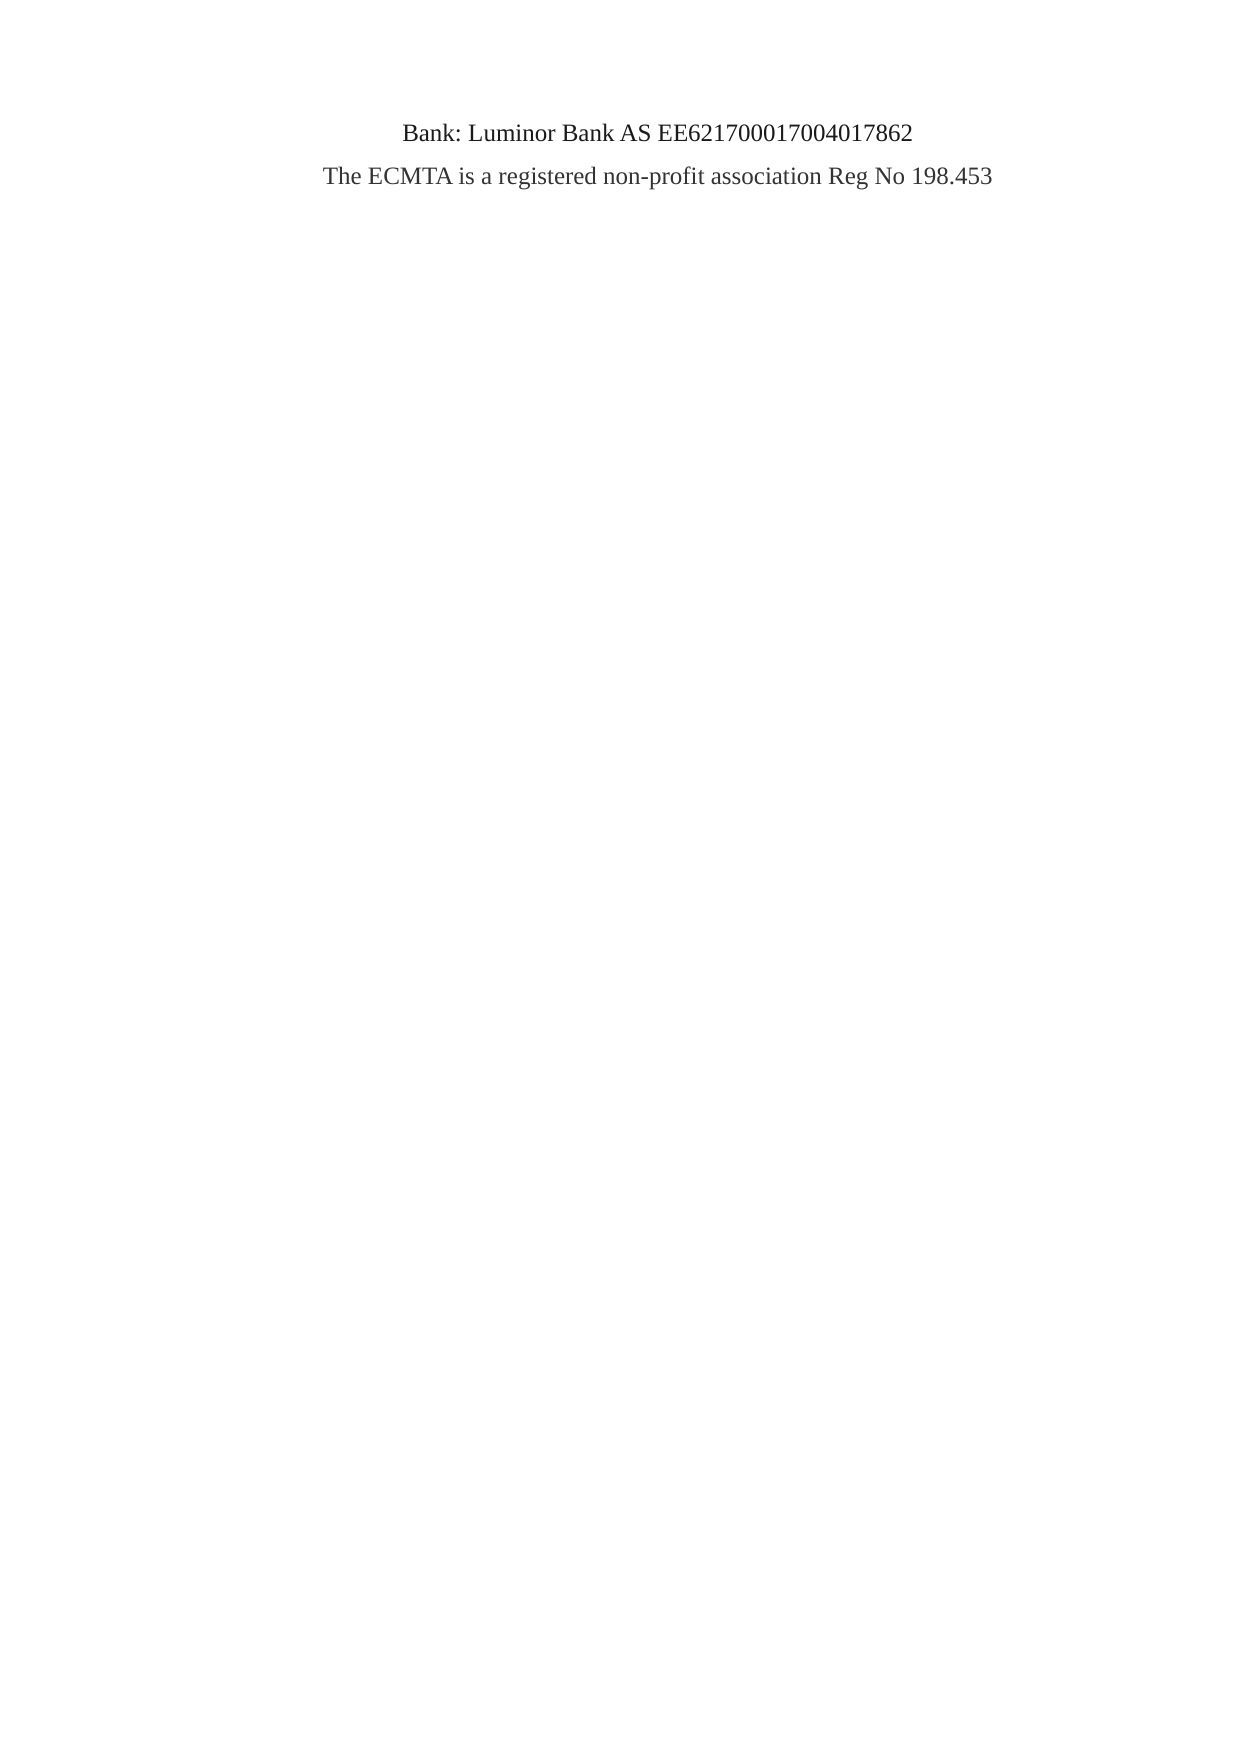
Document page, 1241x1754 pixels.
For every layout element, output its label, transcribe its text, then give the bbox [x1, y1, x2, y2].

text Bank: Luminor Bank AS EE621700017004017862 [118, 118, 1122, 147]
text The ECMTA is a registered non-profit association Reg No 198.453 [118, 161, 1122, 190]
